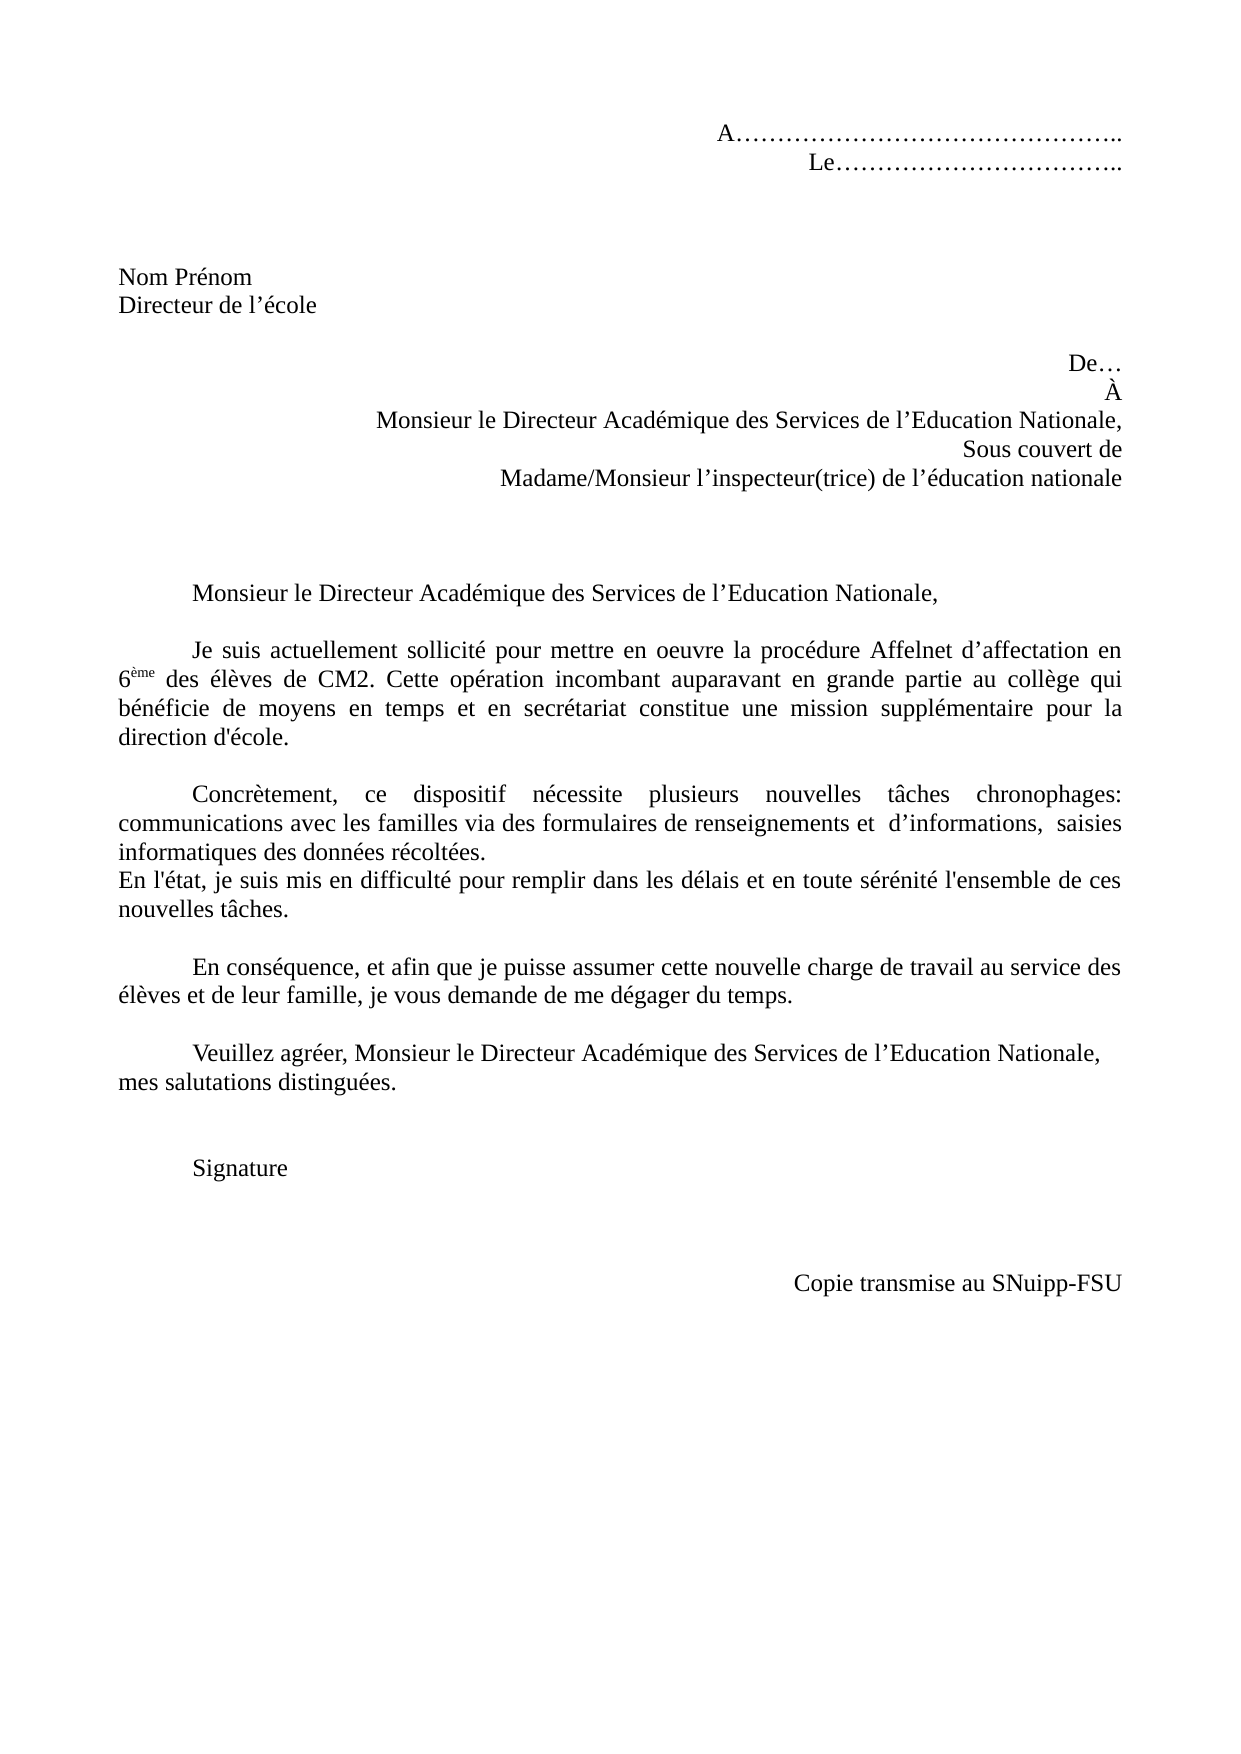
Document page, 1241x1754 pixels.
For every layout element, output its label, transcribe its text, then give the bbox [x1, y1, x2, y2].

text De… [118, 348, 1122, 377]
text En l'état, je suis mis en difficulté pour remplir dans les délais et en toute sérénité l'ensemble de ces nouvelles tâches. [118, 866, 1122, 923]
text Copie transmise au SNuipp-FSU [118, 1268, 1122, 1297]
text Veuillez agréer, Monsieur le Directeur Académique des Services de l’Education Nationale, mes salutations distinguées. [118, 1038, 1122, 1096]
text Concrètement, ce dispositif nécessite plusieurs nouvelles tâches chronophages: communications avec les familles via des formulaires de renseignements et d’informations, saisies informatiques des données récoltées. [118, 779, 1122, 866]
text Nom Prénom [118, 262, 1122, 291]
text Signature [118, 1153, 1122, 1182]
text Monsieur le Directeur Académique des Services de l’Education Nationale, [118, 406, 1122, 434]
text À [118, 377, 1122, 406]
text En conséquence, et afin que je puisse assumer cette nouvelle charge de travail au service des élèves et de leur famille, je vous demande de me dégager du temps. [118, 952, 1122, 1009]
text Je suis actuellement sollicité pour mettre en oeuvre la procédure Affelnet d’affectation en 6ème des élèves de CM2. Cette opération incombant auparavant en grande partie au collège qui bénéficie de moyens en temps et en secrétariat constitue une mission supplémentaire pour la direction d'école. [118, 636, 1122, 751]
text A……………………………………….. [118, 118, 1122, 147]
text Sous couvert de [118, 434, 1122, 463]
text Directeur de l’école [118, 291, 1122, 319]
text Le…………………………….. [118, 147, 1122, 176]
text Madame/Monsieur l’inspecteur(trice) de l’éducation nationale [118, 463, 1122, 492]
text Monsieur le Directeur Académique des Services de l’Education Nationale, [118, 578, 1122, 607]
